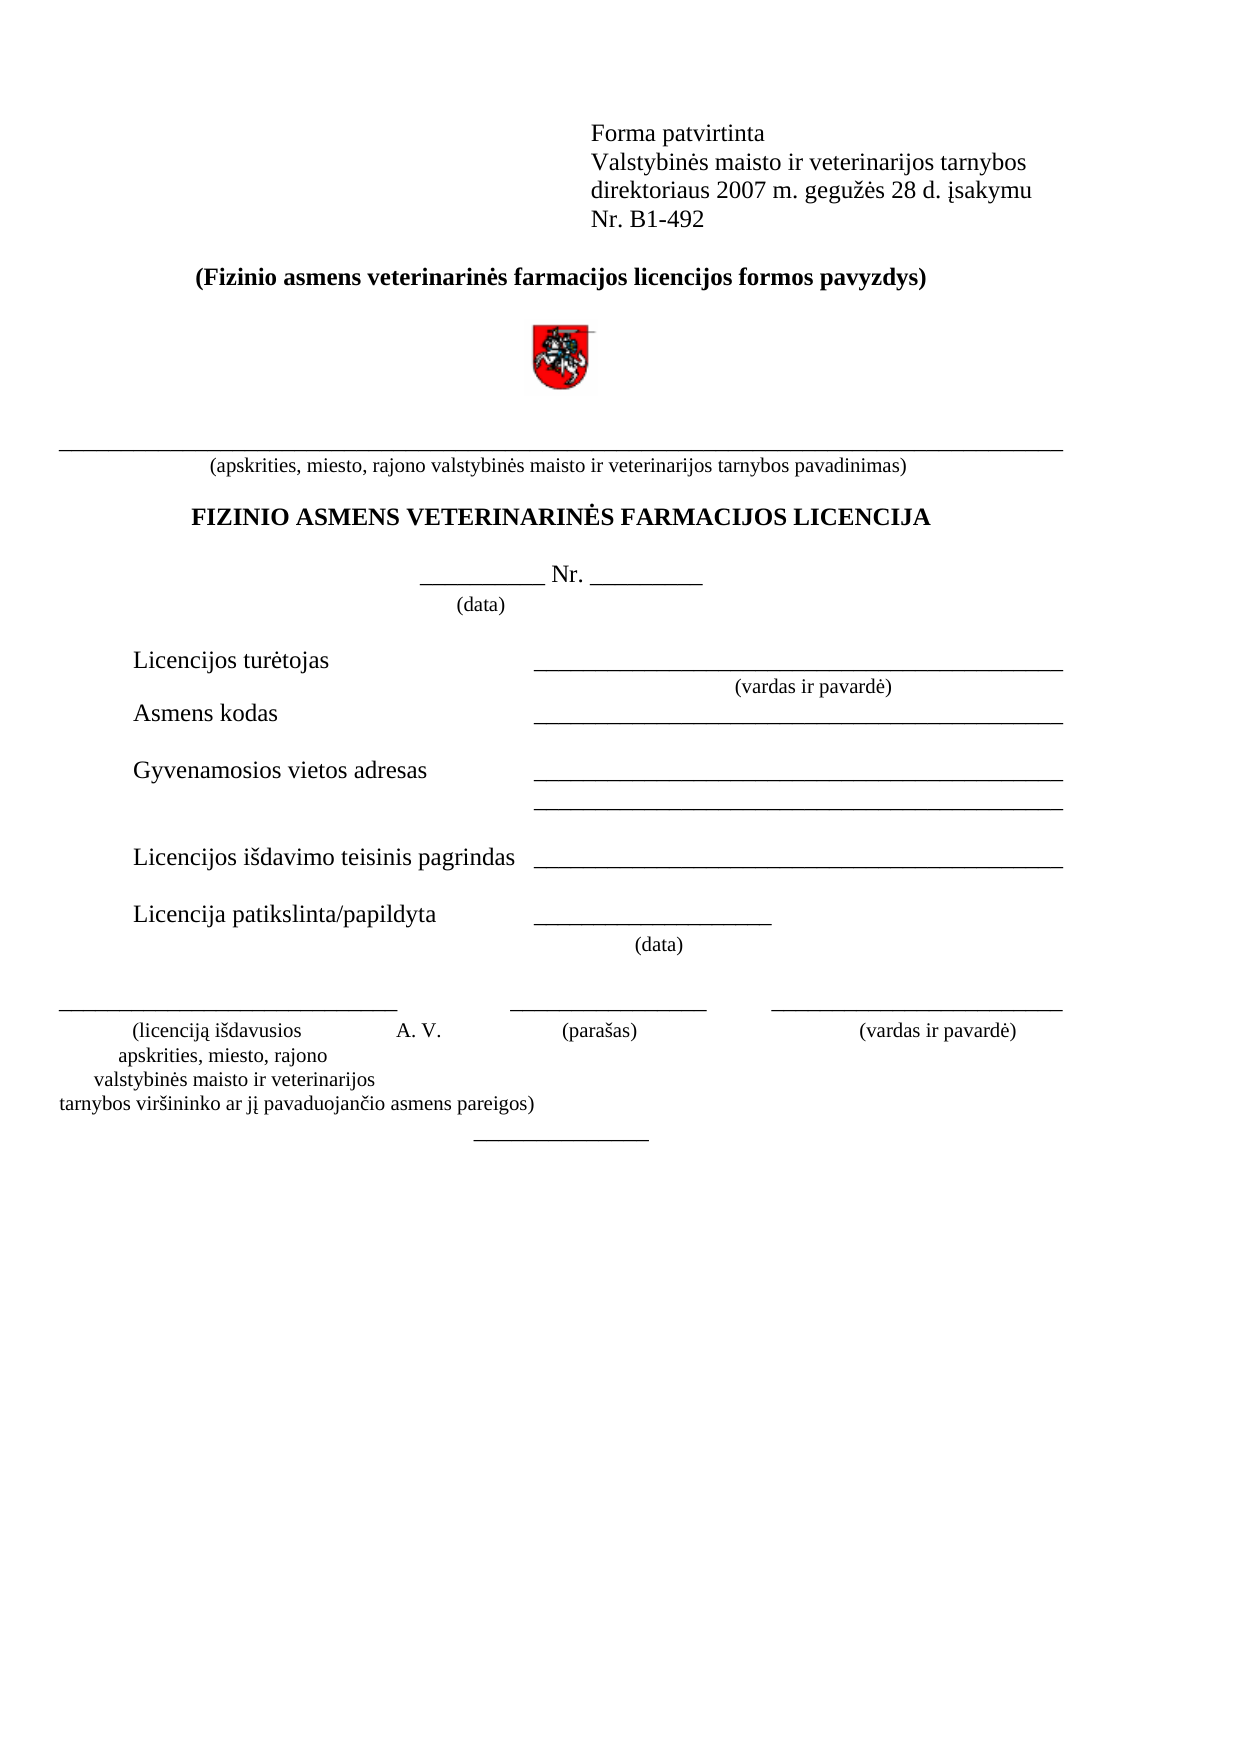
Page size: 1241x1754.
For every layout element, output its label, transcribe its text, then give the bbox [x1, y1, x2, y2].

text (licenciją išdavusios A. V. (parašas) (vardas ir pavardė) [59, 1014, 1063, 1043]
text tarnybos viršininko ar jį pavaduojančio asmens pareigos) [59, 1091, 1063, 1115]
text valstybinės maisto ir veterinarijos [59, 1067, 1063, 1091]
text Valstybinės maisto ir veterinarijos tarnybos [59, 147, 1063, 176]
text (Fizinio asmens veterinarinės farmacijos licencijos formos pavyzdys) [59, 262, 1063, 291]
text (apskrities, miesto, rajono valstybinės maisto ir veterinarijos tarnybos pavadinimas) [59, 453, 1063, 477]
text Nr. B1-492 [59, 204, 1063, 233]
text Licencija patikslinta/papildyta [59, 899, 1063, 928]
text Gyvenamosios vietos adresas [59, 756, 1063, 784]
text (vardas ir pavardė) [59, 674, 1063, 698]
text Asmens kodas [59, 698, 1063, 727]
text apskrities, miesto, rajono [59, 1043, 1063, 1067]
text direktoriaus 2007 m. gegužės 28 d. įsakymu [59, 176, 1063, 204]
text Licencijos turėtojas [59, 645, 1063, 674]
text FIZINIO ASMENS VETERINARINĖS FARMACIJOS LICENCIJA [59, 502, 1063, 530]
text __________ Nr. _________ [59, 559, 1063, 588]
text (data) [59, 588, 1063, 617]
text (data) [59, 928, 1063, 957]
text Forma patvirtinta [591, 118, 1063, 147]
text Licencijos išdavimo teisinis pagrindas [59, 842, 1063, 871]
text ______________ [59, 1115, 1063, 1144]
